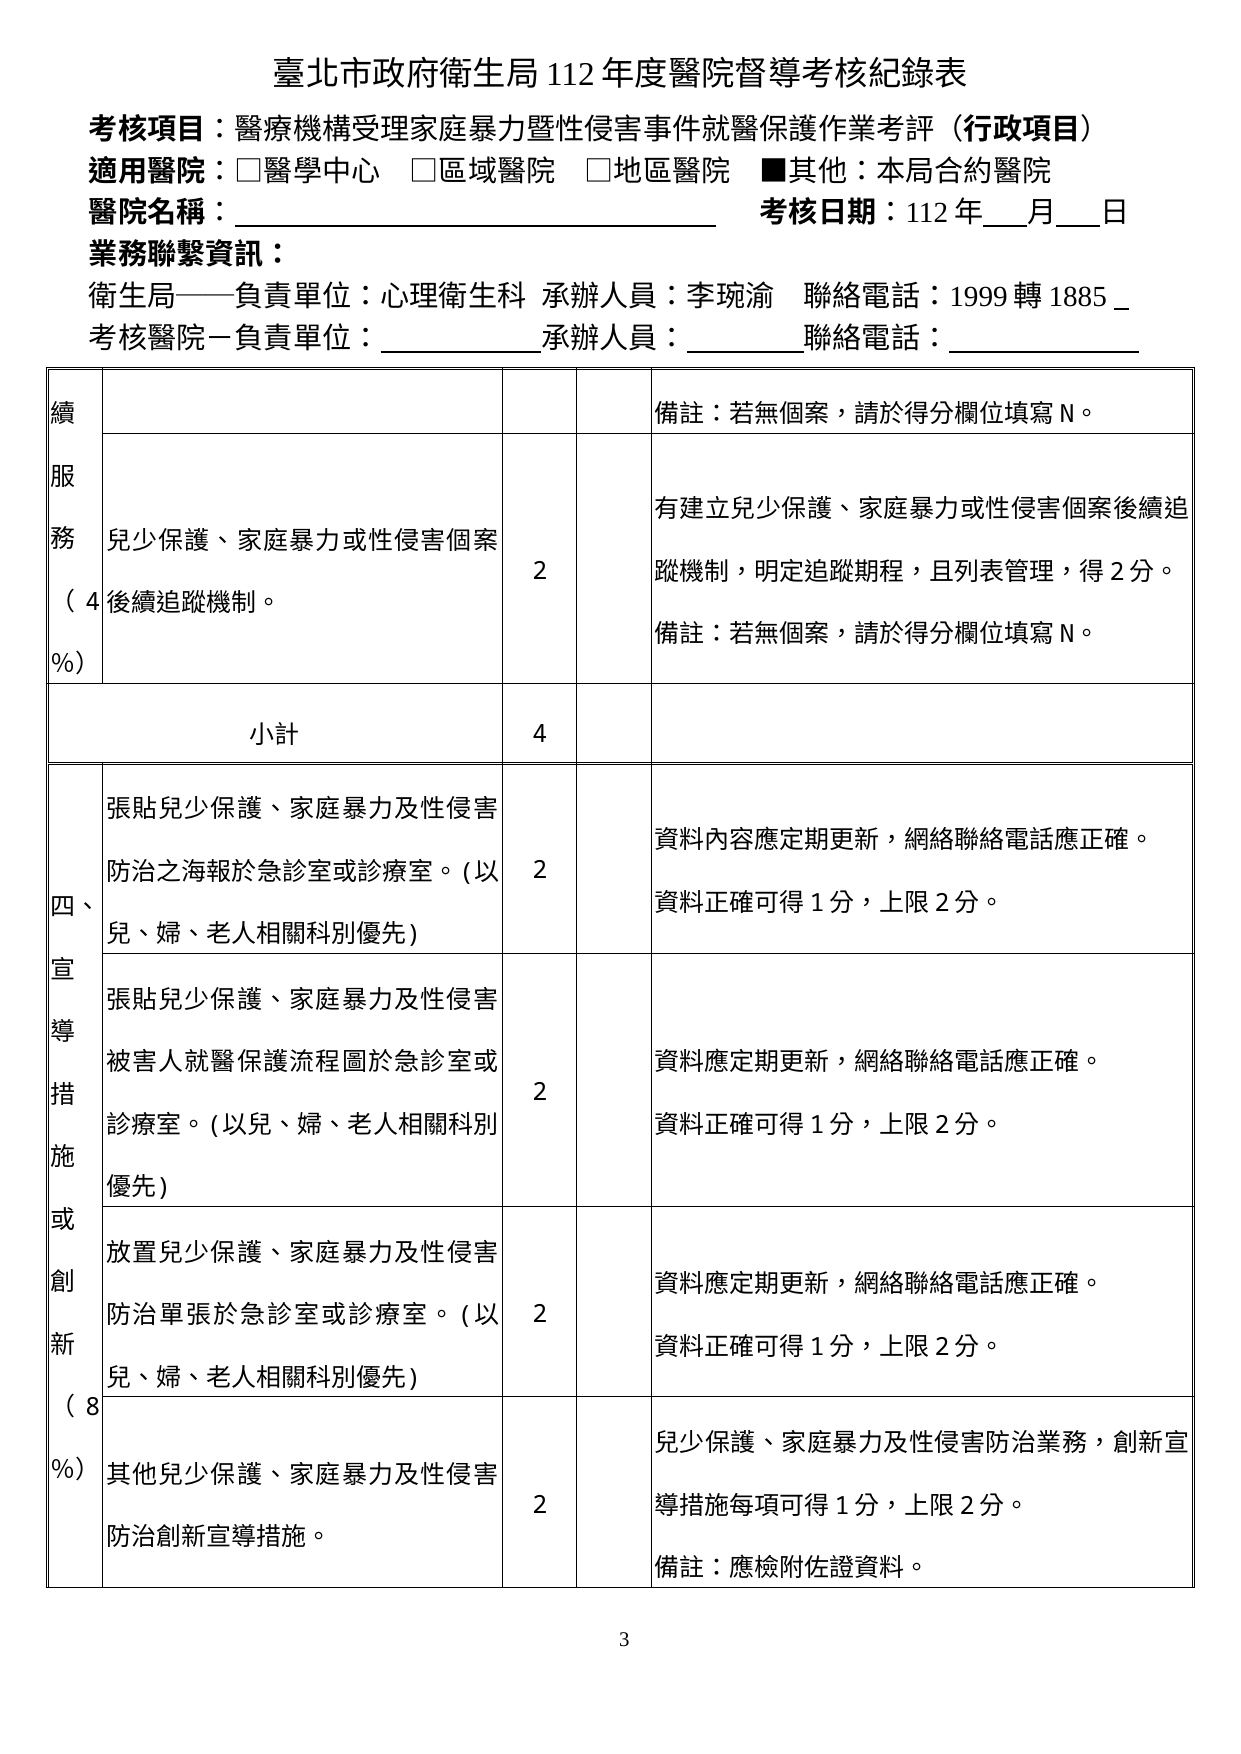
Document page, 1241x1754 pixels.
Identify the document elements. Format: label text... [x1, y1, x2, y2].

table_cell 四、宣 導 措 施 或 創 新 （8％） [49, 765, 102, 1587]
table_cell 2 [503, 434, 576, 683]
table_cell 4 [503, 684, 576, 762]
table_cell [503, 370, 576, 433]
table_cell 續 服 務 （4％） [49, 370, 102, 683]
table_cell 資料內容應定期更新，網絡聯絡電話應正確。 資料正確可得1分，上限2分。 [652, 765, 1192, 952]
table_cell [577, 434, 651, 683]
table_cell 2 [503, 765, 576, 952]
table_cell 兒少保護、家庭暴力或性侵害個案後續追蹤機制。 [103, 434, 502, 683]
table_cell [577, 1207, 651, 1396]
table_cell 2 [503, 1207, 576, 1396]
table_cell [577, 1397, 651, 1587]
table_cell 兒少保護、家庭暴力及性侵害防治業務，創新宣導措施每項可得1分，上限2分。 備註：應檢附佐證資料。 [652, 1397, 1192, 1587]
table_cell [577, 765, 651, 952]
table_cell 張貼兒少保護、家庭暴力及性侵害防治之海報於急診室或診療室。(以兒、婦、老人相關科別優先) [103, 765, 502, 952]
table_cell 2 [503, 954, 576, 1206]
table_cell 有建立兒少保護、家庭暴力或性侵害個案後續追蹤機制，明定追蹤期程，且列表管理，得2分。 備註：若無個案，請於得分欄位填寫N。 [652, 434, 1192, 683]
table_cell [577, 684, 651, 762]
table_cell [577, 954, 651, 1206]
table_cell 資料應定期更新，網絡聯絡電話應正確。 資料正確可得1分，上限2分。 [652, 954, 1192, 1206]
table_cell [577, 370, 651, 433]
table_cell 備註：若無個案，請於得分欄位填寫N。 [652, 370, 1192, 433]
table_cell 放置兒少保護、家庭暴力及性侵害防治單張於急診室或診療室。(以兒、婦、老人相關科別優先) [103, 1207, 502, 1396]
table_cell 小計 [49, 684, 502, 762]
table_cell 張貼兒少保護、家庭暴力及性侵害被害人就醫保護流程圖於急診室或診療室。(以兒、婦、老人相關科別優先) [103, 954, 502, 1206]
table_cell 2 [503, 1397, 576, 1587]
table_cell 其他兒少保護、家庭暴力及性侵害防治創新宣導措施。 [103, 1397, 502, 1587]
table_cell [103, 370, 502, 433]
table_cell [652, 684, 1192, 762]
table_cell 資料應定期更新，網絡聯絡電話應正確。 資料正確可得1分，上限2分。 [652, 1207, 1192, 1396]
